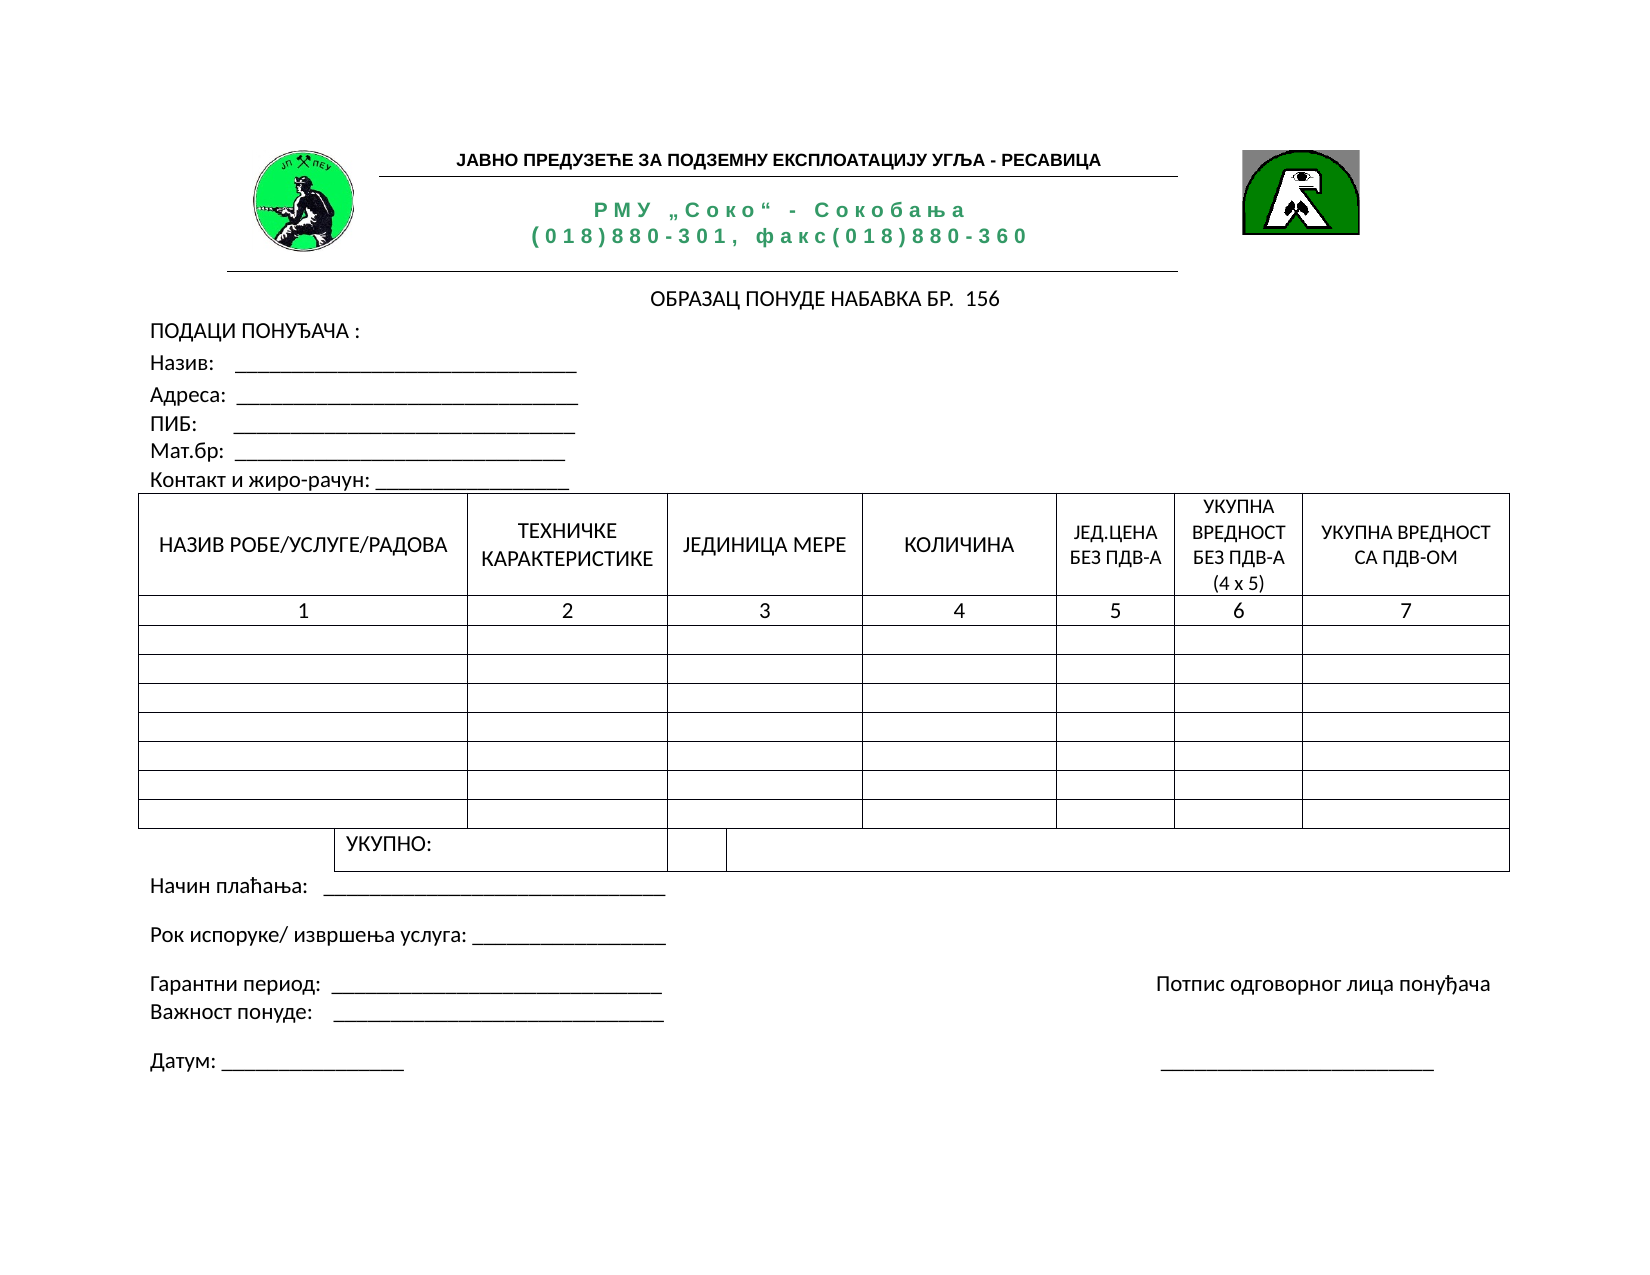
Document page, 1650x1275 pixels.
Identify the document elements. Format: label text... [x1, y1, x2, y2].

table_cell [139, 742, 467, 770]
table_cell [863, 800, 1056, 828]
table_cell [668, 626, 862, 653]
table_header ЈЕДИНИЦА МЕРЕ [668, 494, 862, 595]
table_cell [1057, 800, 1174, 828]
table_cell [863, 626, 1056, 653]
table_cell [1057, 684, 1174, 712]
table_cell [863, 684, 1056, 712]
table_cell [139, 713, 467, 741]
table_cell [1175, 713, 1302, 741]
table_cell [139, 655, 467, 683]
text Начин плаћања: ______________________________ [150, 872, 1500, 899]
table_cell УКУПНО: [335, 829, 667, 871]
table_cell [1303, 655, 1509, 683]
table_cell 3 [668, 596, 862, 624]
table_cell [668, 713, 862, 741]
table_cell [668, 829, 726, 871]
table_cell [668, 655, 862, 683]
table_cell [1303, 684, 1509, 712]
table_cell [668, 800, 862, 828]
table_cell [1303, 742, 1509, 770]
table_cell [668, 771, 862, 799]
table_cell [468, 713, 667, 741]
text ПИБ: ______________________________ [150, 409, 1500, 437]
table_cell [863, 655, 1056, 683]
table_cell [1057, 771, 1174, 799]
text Назив: ______________________________ [150, 348, 1500, 376]
table_cell [1175, 655, 1302, 683]
table_cell [1175, 800, 1302, 828]
table_cell [1303, 771, 1509, 799]
table_cell [1175, 771, 1302, 799]
table_cell [139, 829, 334, 871]
table_cell [468, 655, 667, 683]
table_cell РМУ „Соко“ - Сокобања (018)880-301, факс(018)880-360 [379, 177, 1178, 271]
table_cell [468, 800, 667, 828]
table_header [1178, 150, 1424, 271]
table_cell [1057, 655, 1174, 683]
table_cell [863, 742, 1056, 770]
table_cell [468, 626, 667, 653]
table_cell [139, 800, 467, 828]
table_cell [1175, 684, 1302, 712]
table_cell [1303, 713, 1509, 741]
table_cell [668, 742, 862, 770]
table_cell [139, 684, 467, 712]
text Адреса: ______________________________ [150, 381, 1500, 409]
text Контакт и жиро-рачун: _________________ [150, 465, 1500, 493]
table_cell 4 [863, 596, 1056, 624]
text Рок испоруке/ извршења услуга: _________________ [150, 920, 1500, 948]
table_header ЈАВНО ПРЕДУЗЕЋЕ ЗА ПОДЗЕМНУ ЕКСПЛОАТАЦИЈУ УГЉА - РЕСАВИЦА [379, 150, 1178, 176]
table_header КОЛИЧИНА [863, 494, 1056, 595]
table_cell [1057, 626, 1174, 653]
text Мат.бр: _____________________________ [150, 437, 1500, 465]
table_header УКУПНА ВРЕДНОСТ СА ПДВ-ОМ [1303, 494, 1509, 595]
table_cell [468, 771, 667, 799]
table_header НАЗИВ РОБЕ/УСЛУГЕ/РАДОВА [139, 494, 467, 595]
table_cell [863, 771, 1056, 799]
table_cell [139, 626, 467, 653]
table_cell 1 [139, 596, 467, 624]
table_cell [468, 742, 667, 770]
table_header ЈЕД.ЦЕНА БЕЗ ПДВ-А [1057, 494, 1174, 595]
table_cell [1175, 626, 1302, 653]
table_cell 6 [1175, 596, 1302, 624]
table_cell [139, 771, 467, 799]
picture [252, 150, 354, 252]
text ПОДАЦИ ПОНУЂАЧА : [150, 316, 1500, 344]
table_cell [1303, 800, 1509, 828]
table_cell 2 [468, 596, 667, 624]
table_cell 5 [1057, 596, 1174, 624]
text ОБРАЗАЦ ПОНУДЕ НАБАВКА БР. 156 [150, 284, 1500, 312]
table_cell 7 [1303, 596, 1509, 624]
text Датум: ________________ ________________________ [150, 1046, 1500, 1074]
table_cell [1057, 742, 1174, 770]
picture [1242, 150, 1360, 235]
table_cell [1303, 626, 1509, 653]
table_header УКУПНА ВРЕДНОСТ БЕЗ ПДВ-А (4 x 5) [1175, 494, 1302, 595]
text Гарантни период: _____________________________ Потпис одговорног лица понуђача Важност понуде: _____________________________ [150, 969, 1500, 1025]
table_cell [1057, 713, 1174, 741]
table_cell [668, 684, 862, 712]
table_cell [863, 713, 1056, 741]
table_cell [468, 684, 667, 712]
table_cell [1175, 742, 1302, 770]
table_cell [727, 829, 1509, 871]
table_header ТЕХНИЧКЕ КАРАКТЕРИСТИКЕ [468, 494, 667, 595]
table_header [227, 150, 379, 271]
